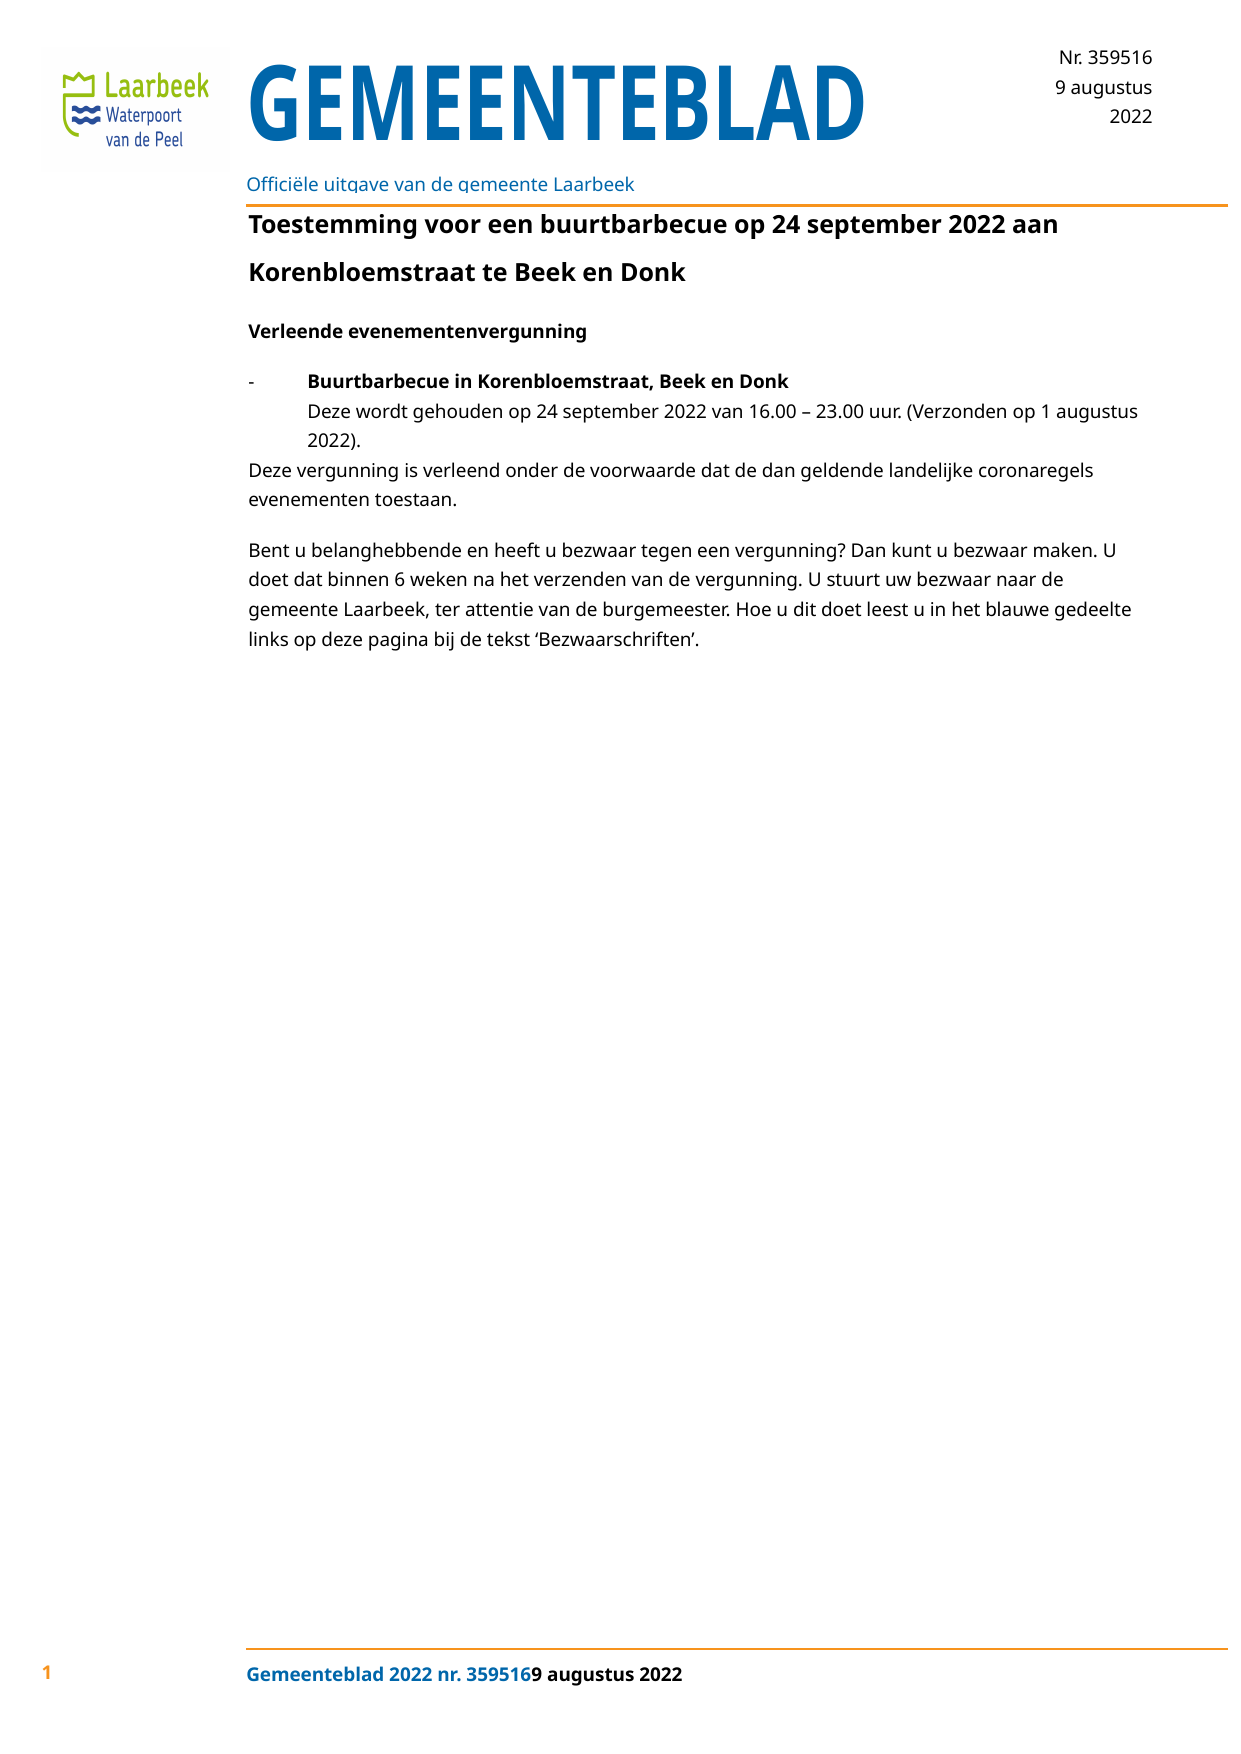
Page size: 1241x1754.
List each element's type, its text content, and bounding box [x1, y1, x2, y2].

text Deze vergunning is verleend onder de voorwaarde dat de dan geldende landelijke coronaregels evenementen toestaan. [248, 457, 1152, 512]
text Toestemming voor een buurtbarbecue op 24 september 2022 aan Korenbloemstraat te Beek en Donk [248, 207, 1152, 288]
text Verleende evenementenvergunning [248, 318, 1152, 344]
list Buurtbarbecue in Korenbloemstraat, Beek en Donk [248, 368, 1152, 394]
picture [41, 47, 231, 172]
text Bent u belanghebbende en heeft u bezwaar tegen een vergunning? Dan kunt u bezwaar maken. U doet dat binnen 6 weken na het verzenden van de vergunning. U stuurt uw bezwaar naar de gemeente Laarbeek, ter attentie van de burgemeester. Hoe u dit doet leest u in het blauwe gedeelte links op deze pagina bij de tekst ‘Bezwaarschriften’. [248, 537, 1152, 652]
list Deze wordt gehouden op 24 september 2022 van 16.00 – 23.00 uur. (Verzonden op 1 augustus 2022). [248, 398, 1152, 453]
